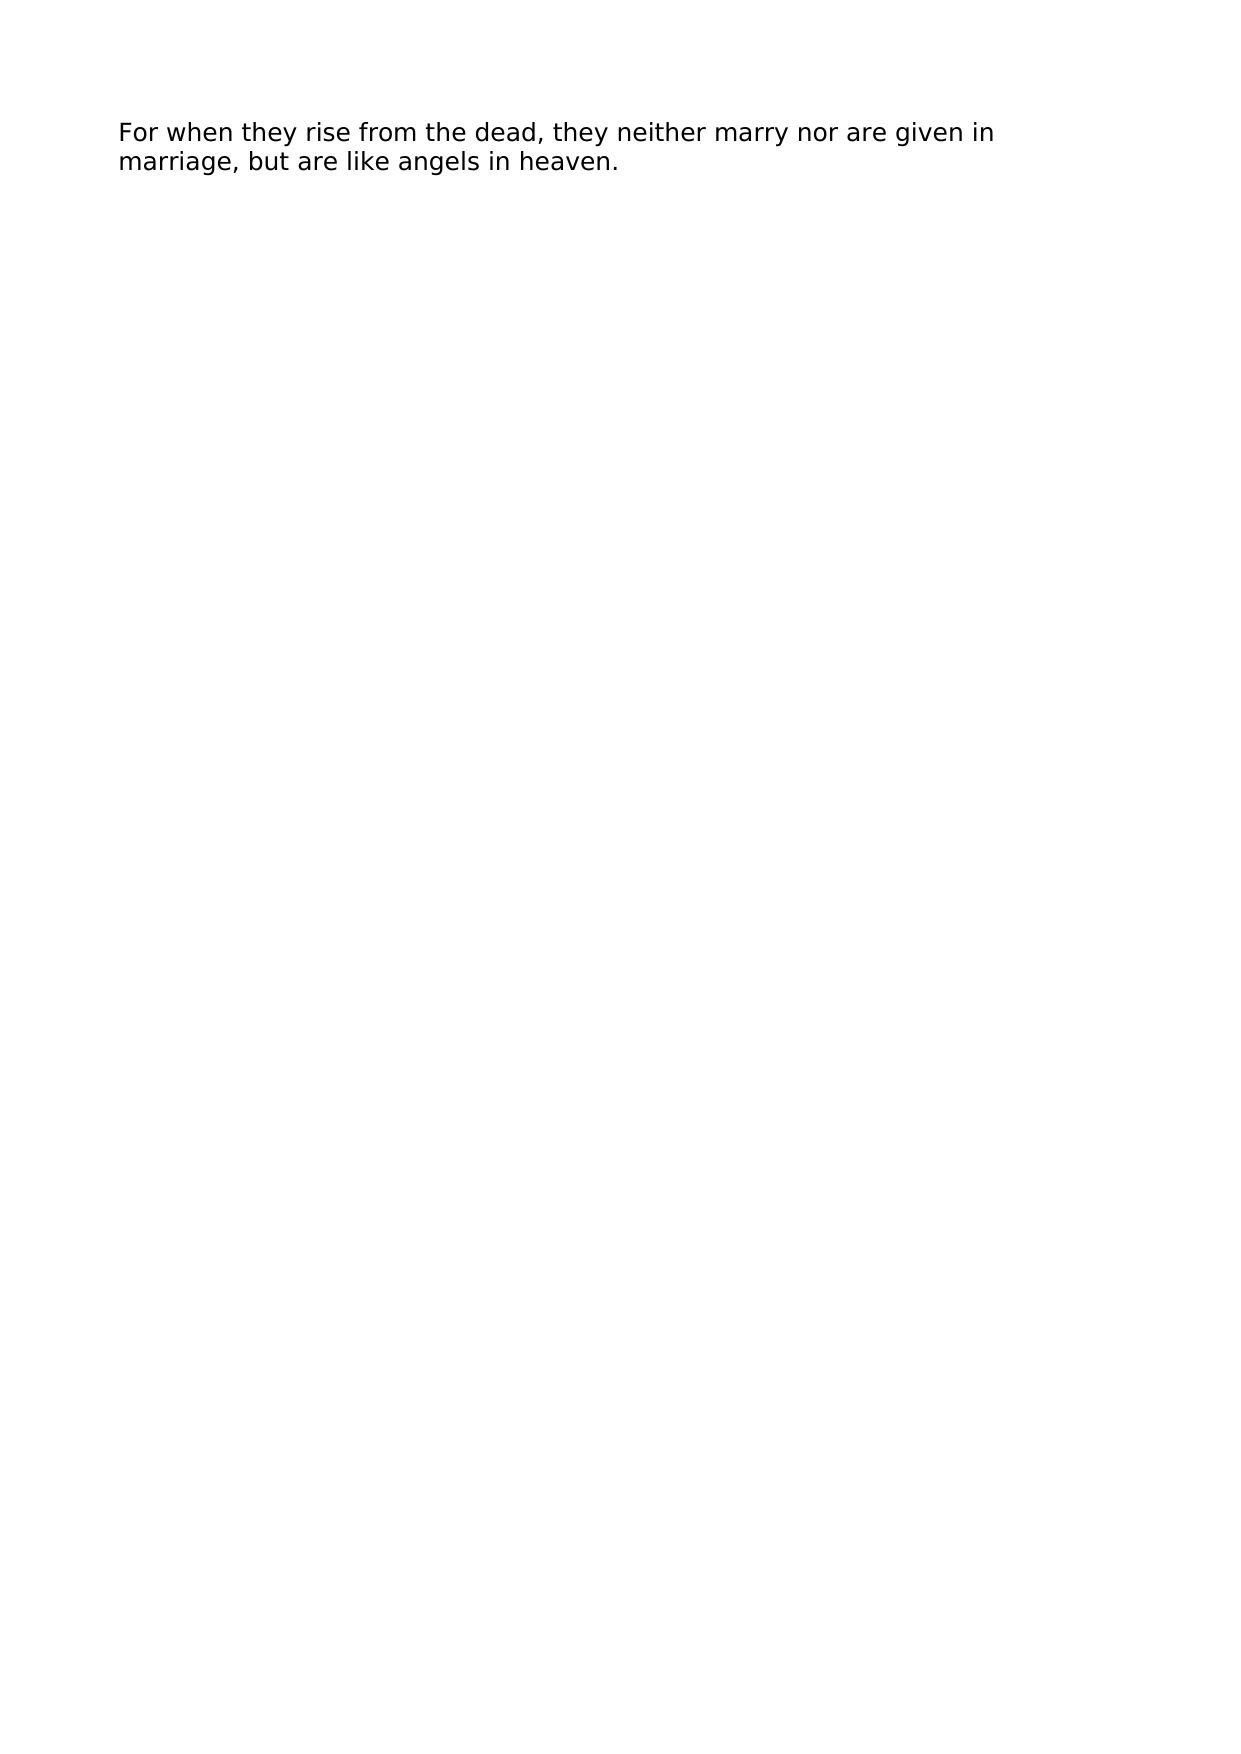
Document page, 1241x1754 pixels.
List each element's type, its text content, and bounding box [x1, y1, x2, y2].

text For when they rise from the dead, they neither marry nor are given in marriage, but are like angels in heaven. [118, 118, 1122, 176]
